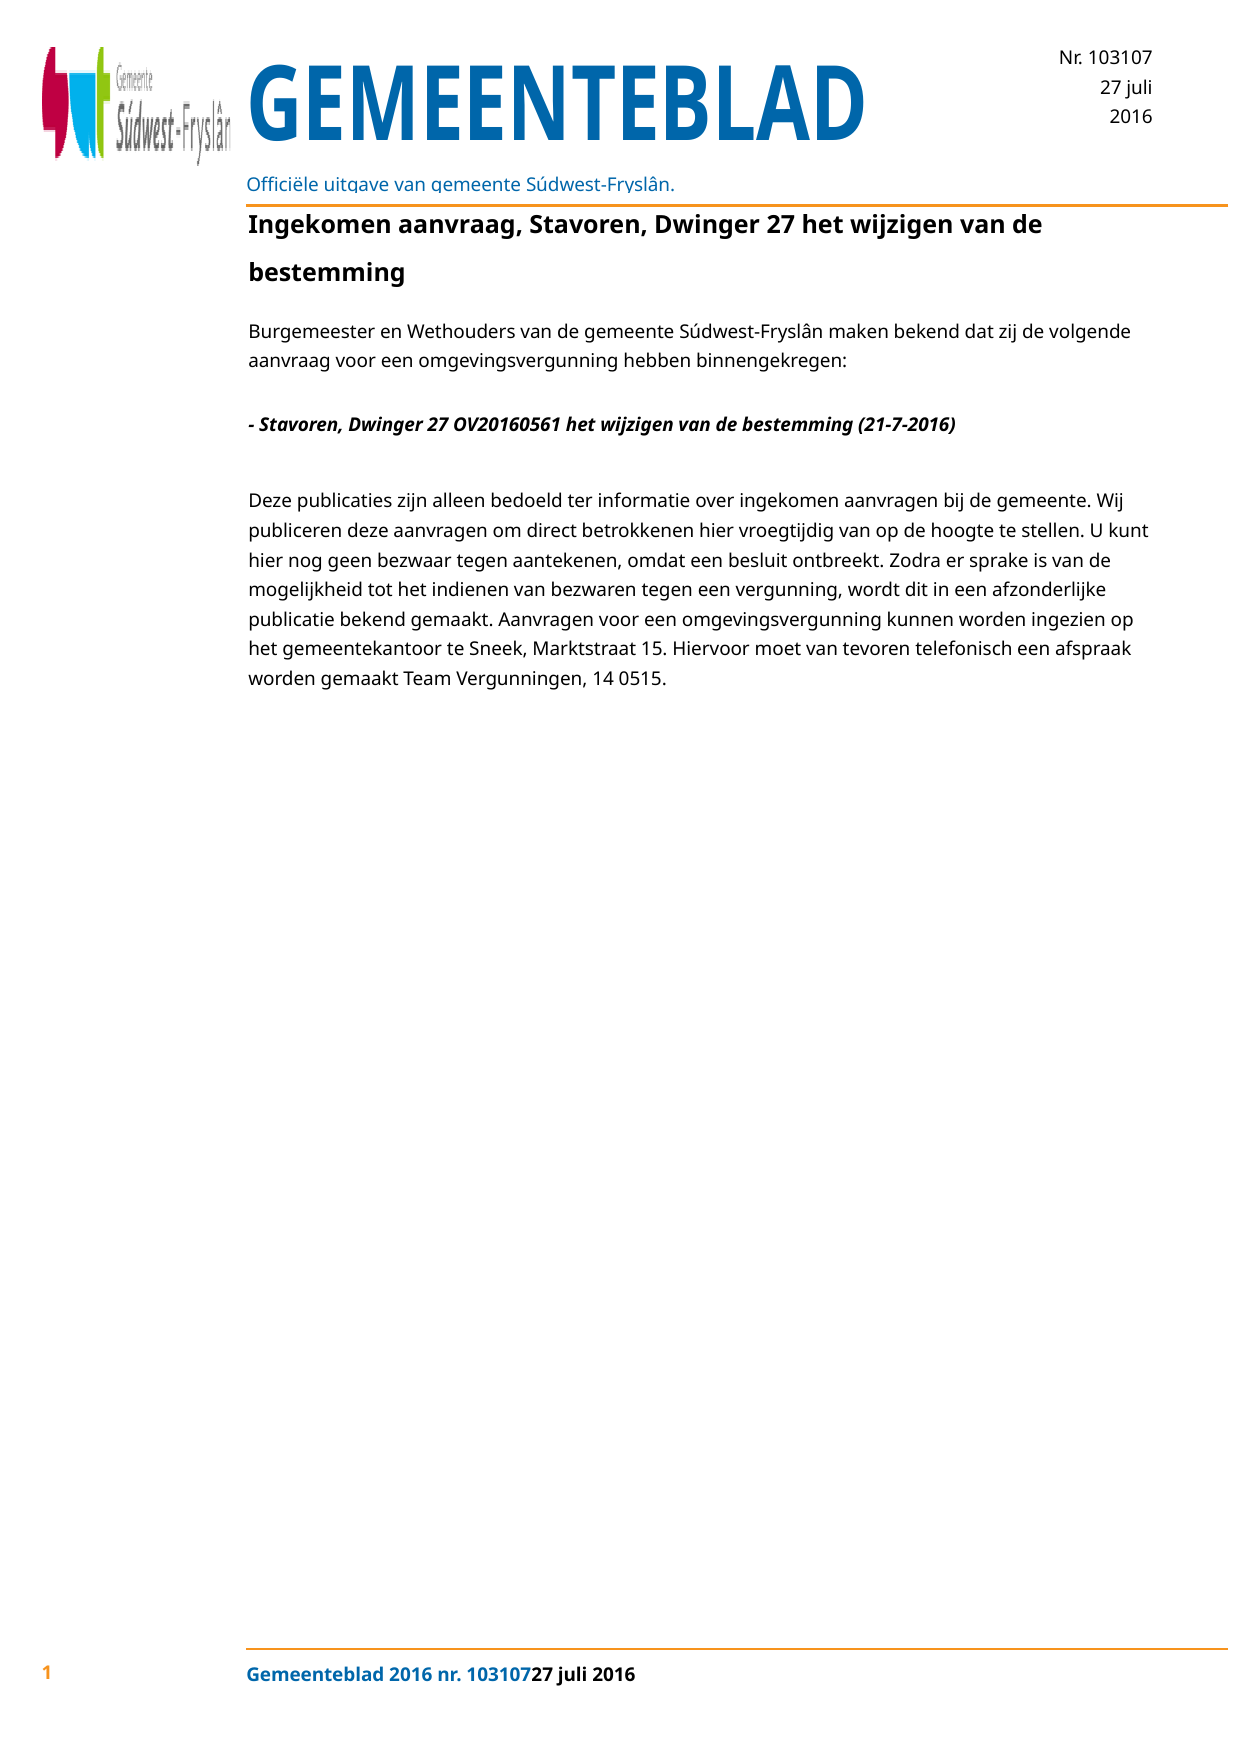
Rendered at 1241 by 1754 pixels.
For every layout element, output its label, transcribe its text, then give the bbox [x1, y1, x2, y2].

text - Stavoren, Dwinger 27 OV20160561 het wijzigen van de bestemming (21-7-2016) [248, 411, 1152, 437]
text Ingekomen aanvraag, Stavoren, Dwinger 27 het wijzigen van de bestemming [248, 207, 1152, 288]
picture [41, 47, 231, 172]
text Deze publicaties zijn alleen bedoeld ter informatie over ingekomen aanvragen bij de gemeente. Wij publiceren deze aanvragen om direct betrokkenen hier vroegtijdig van op de hoogte te stellen. U kunt hier nog geen bezwaar tegen aantekenen, omdat een besluit ontbreekt. Zodra er sprake is van de mogelijkheid tot het indienen van bezwaren tegen een vergunning, wordt dit in een afzonderlijke publicatie bekend gemaakt. Aanvragen voor een omgevingsvergunning kunnen worden ingezien op het gemeentekantoor te Sneek, Marktstraat 15. Hiervoor moet van tevoren telefonisch een afspraak worden gemaakt Team Vergunningen, 14 0515. [248, 488, 1152, 691]
text Burgemeester en Wethouders van de gemeente Súdwest-Fryslân maken bekend dat zij de volgende aanvraag voor een omgevingsvergunning hebben binnengekregen: [248, 318, 1152, 373]
